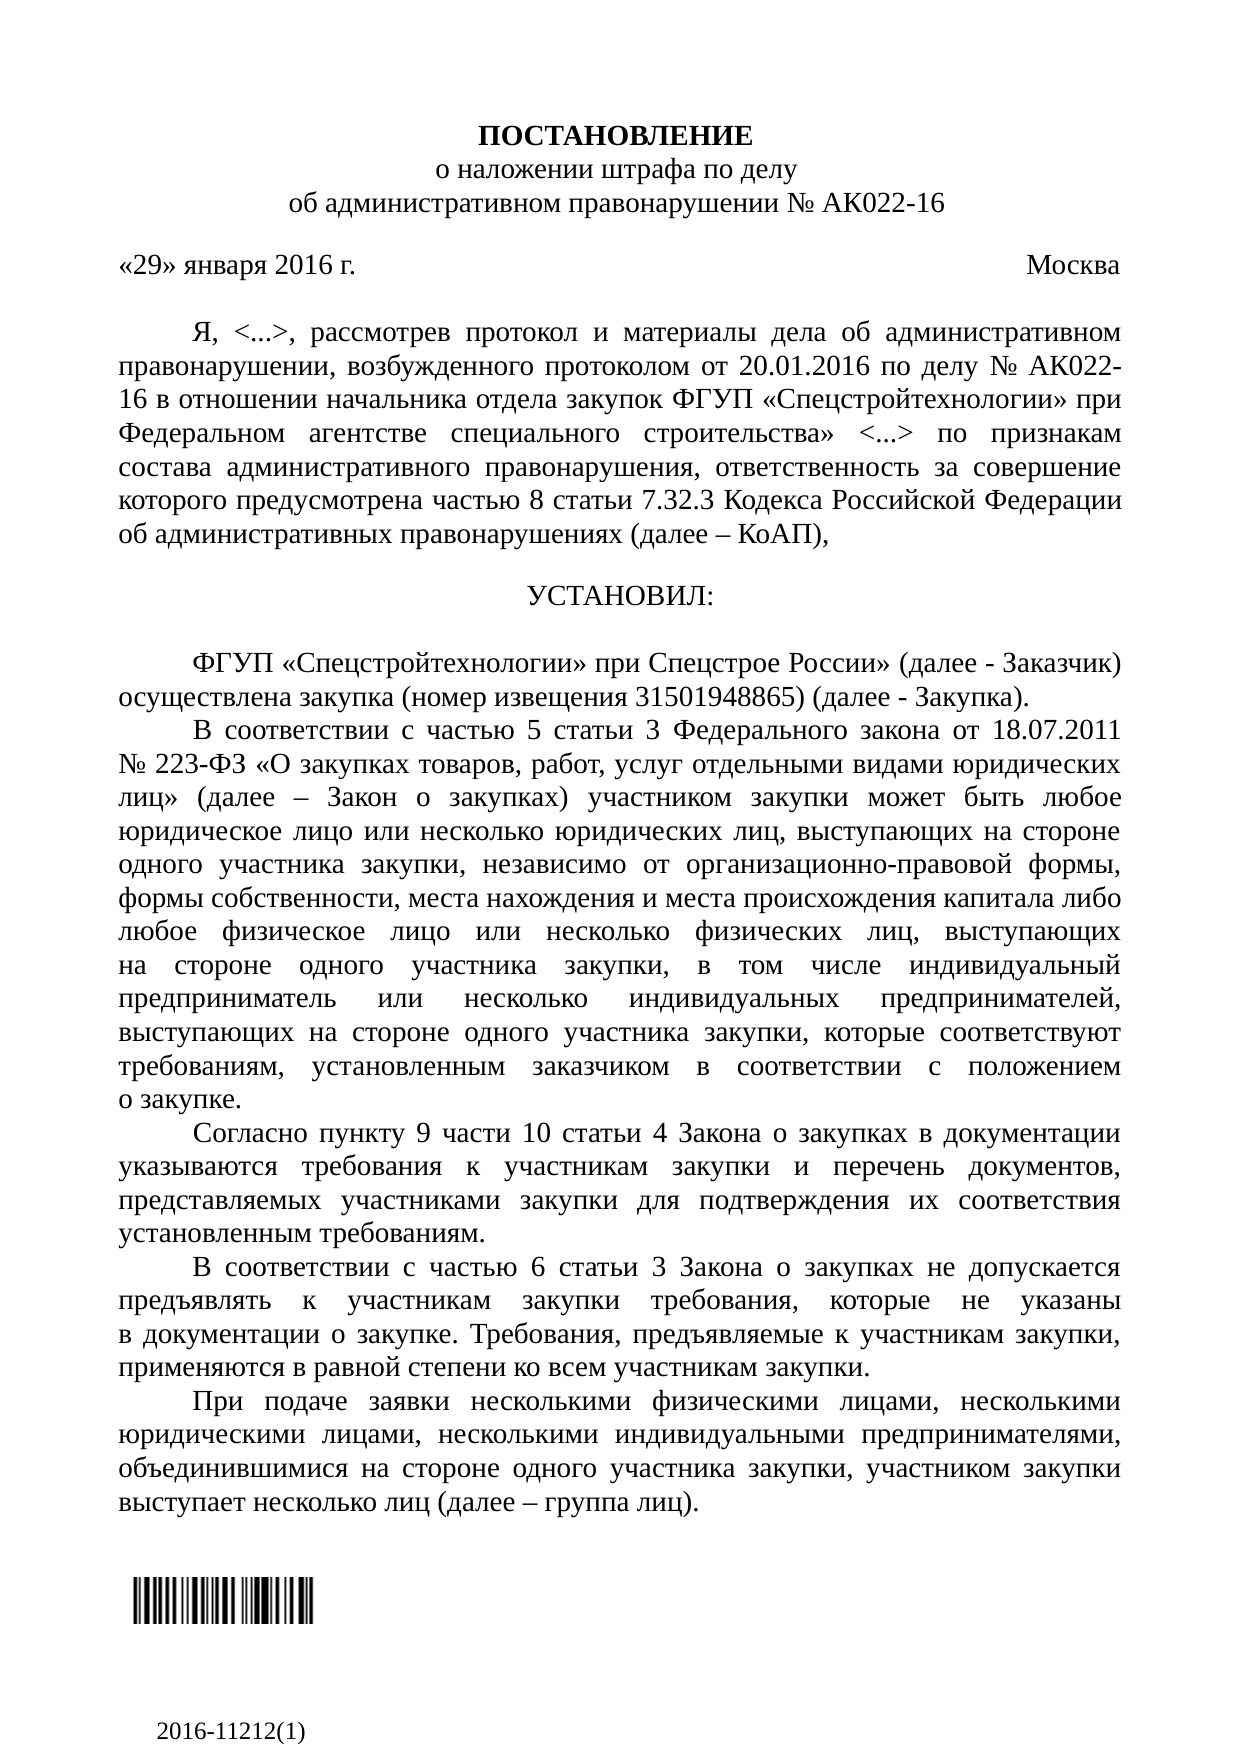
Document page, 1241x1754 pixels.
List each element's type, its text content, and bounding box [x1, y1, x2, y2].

text УСТАНОВИЛ: [118, 578, 1122, 612]
text об административном правонарушении № АК022-16 [118, 185, 1122, 219]
text При подаче заявки несколькими физическими лицами, несколькими юридическими лицами, несколькими индивидуальными предпринимателями, объединившимися на стороне одного участника закупки, участником закупки выступает несколько лиц (далее – группа лиц). [118, 1383, 1122, 1517]
text ПОСТАНОВЛЕНИЕ [117, 118, 1122, 152]
text Я, <...>, рассмотрев протокол и материалы дела об административном правонарушении, возбужденного протоколом от 20.01.2016 по делу № АК022-16 в отношении начальника отдела закупок ФГУП «Спецстройтехнологии» при Федеральном агентстве специального строительства» <...> по признакам состава административного правонарушения, ответственность за совершение которого предусмотрена частью 8 статьи 7.32.3 Кодекса Российской Федерации об административных правонарушениях (далее – КоАП), [118, 314, 1122, 549]
text ФГУП «Спецстройтехнологии» при Спецстрое России» (далее - Заказчик) осуществлена закупка (номер извещения 31501948865) (далее - Закупка). [118, 645, 1122, 712]
text Согласно пункту 9 части 10 статьи 4 Закона о закупках в документации указываются требования к участникам закупки и перечень документов, представляемых участниками закупки для подтверждения их соответствия установленным требованиям. [118, 1115, 1122, 1249]
picture [118, 1577, 331, 1624]
text «29» января 2016 г. Москва [118, 247, 1122, 281]
text В соответствии с частью 5 статьи 3 Федерального закона от 18.07.2011 № 223-ФЗ «О закупках товаров, работ, услуг отдельными видами юридических лиц» (далее – Закон о закупках) участником закупки может быть любое юридическое лицо или несколько юридических лиц, выступающих на стороне одного участника закупки, независимо от организационно-правовой формы, формы собственности, места нахождения и места происхождения капитала либо любое физическое лицо или несколько физических лиц, выступающих на стороне одного участника закупки, в том числе индивидуальный предприниматель или несколько индивидуальных предпринимателей, выступающих на стороне одного участника закупки, которые соответствуют требованиям, установленным заказчиком в соответствии с положением о закупке. [118, 712, 1122, 1115]
text о наложении штрафа по делу [118, 152, 1122, 185]
text В соответствии с частью 6 статьи 3 Закона о закупках не допускается предъявлять к участникам закупки требования, которые не указаны в документации о закупке. Требования, предъявляемые к участникам закупки, применяются в равной степени ко всем участникам закупки. [118, 1249, 1122, 1383]
